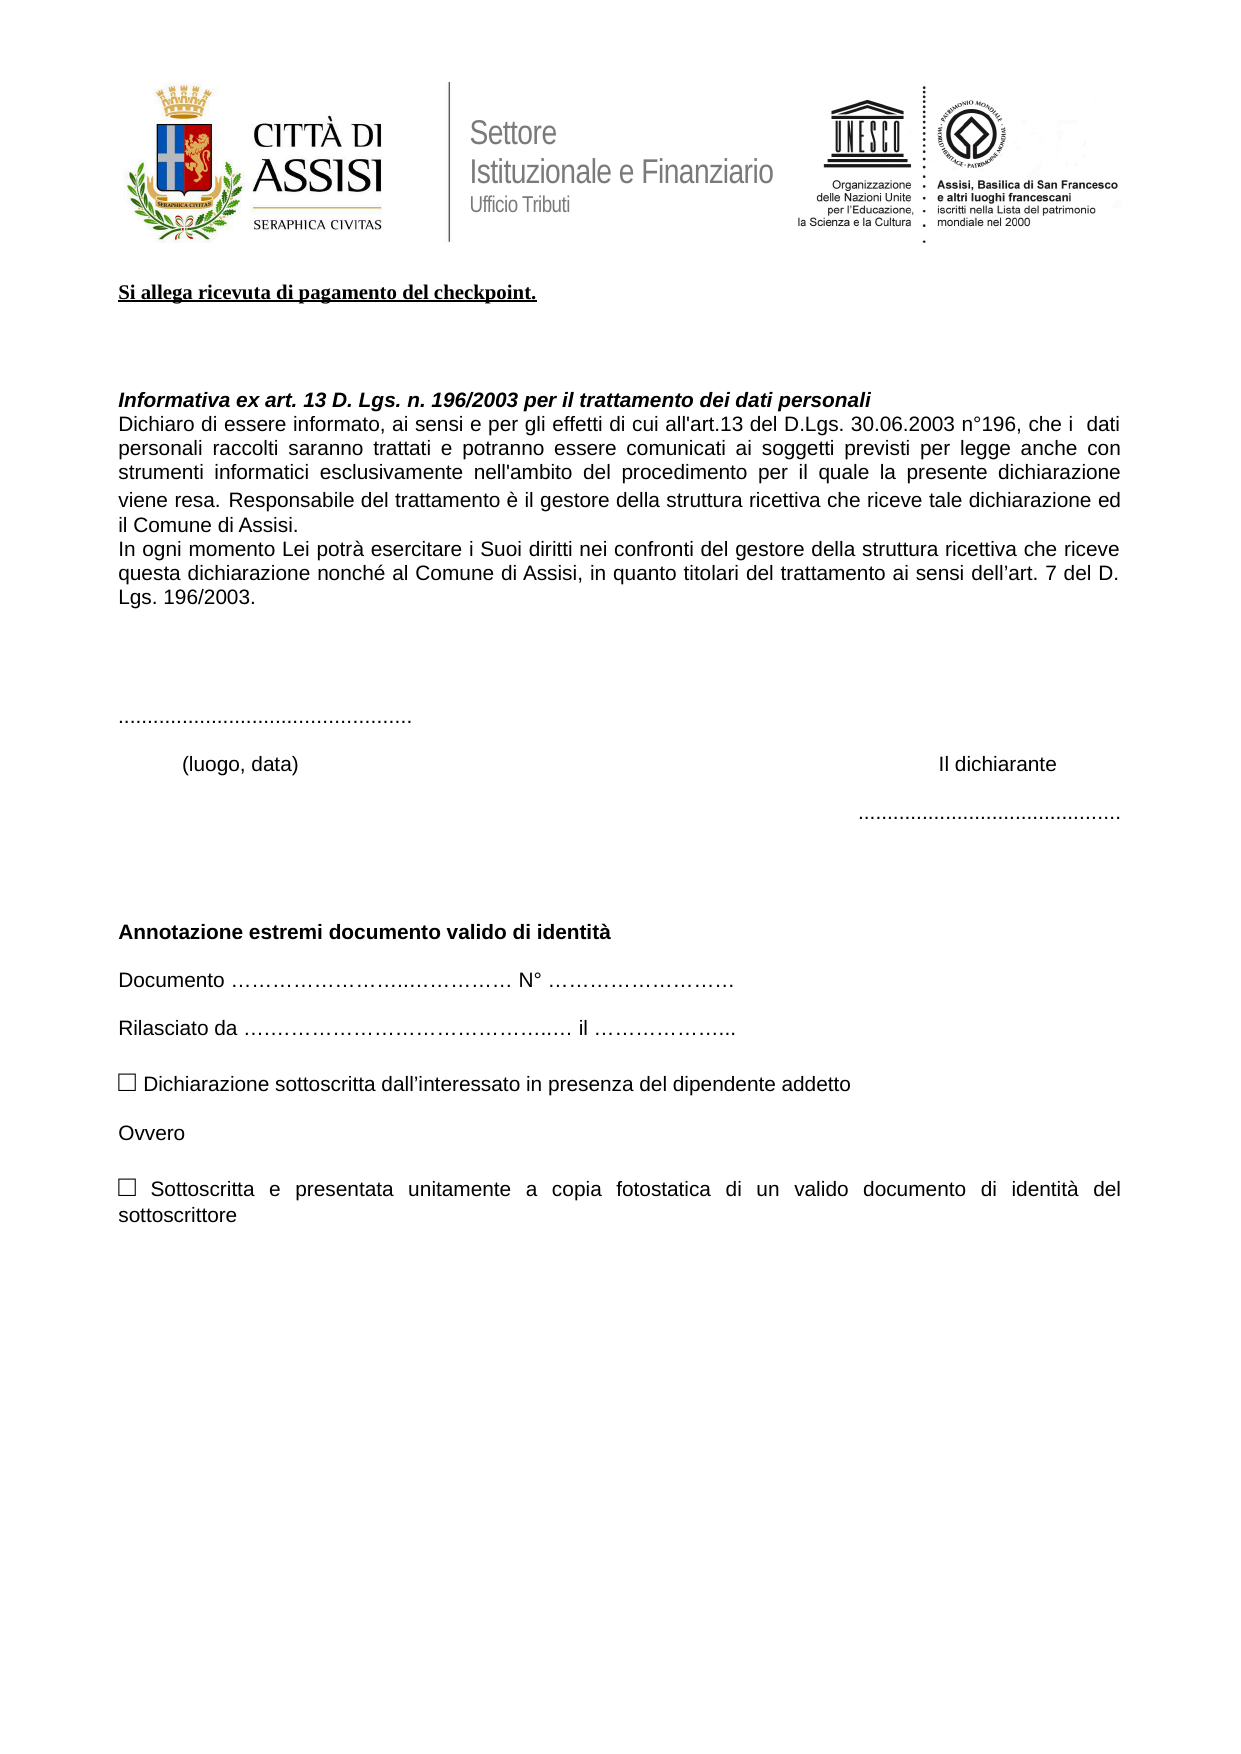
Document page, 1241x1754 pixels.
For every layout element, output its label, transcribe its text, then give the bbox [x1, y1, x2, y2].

text In ogni momento Lei potrà esercitare i Suoi diritti nei confronti del gestore della struttura ricettiva che riceve questa dichiarazione nonché al Comune di Assisi, in quanto titolari del trattamento ai sensi dell’art. 7 del D. Lgs. 196/2003. [118, 537, 1122, 608]
text Annotazione estremi documento valido di identità [118, 920, 1122, 944]
text Ovvero [118, 1121, 1122, 1145]
text Documento ……………………..…………… N° ……………………… [118, 968, 1122, 992]
text (luogo, data) Il dichiarante [118, 752, 1122, 776]
text □ Dichiarazione sottoscritta dall’interessato in presenza del dipendente addetto [118, 1064, 1122, 1097]
text Rilasciato da ….…………………………………..… il ………………... [118, 1016, 1122, 1040]
text Si allega ricevuta di pagamento del checkpoint. [118, 279, 1122, 304]
picture [118, 82, 1122, 243]
text Dichiaro di essere informato, ai sensi e per gli effetti di cui all'art.13 del D.Lgs. 30.06.2003 n°196, che i dati personali raccolti saranno trattati e potranno essere comunicati ai soggetti previsti per legge anche con strumenti informatici esclusivamente nell'ambito del procedimento per il quale la presente dichiarazione viene resa. Responsabile del trattamento è il gestore della struttura ricettiva che riceve tale dichiarazione ed il Comune di Assisi. [118, 412, 1122, 537]
text Informativa ex art. 13 D. Lgs. n. 196/2003 per il trattamento dei dati personali [118, 388, 1122, 412]
text □ Sottoscritta e presentata unitamente a copia fotostatica di un valido documento di identità del sottoscrittore [118, 1169, 1122, 1227]
